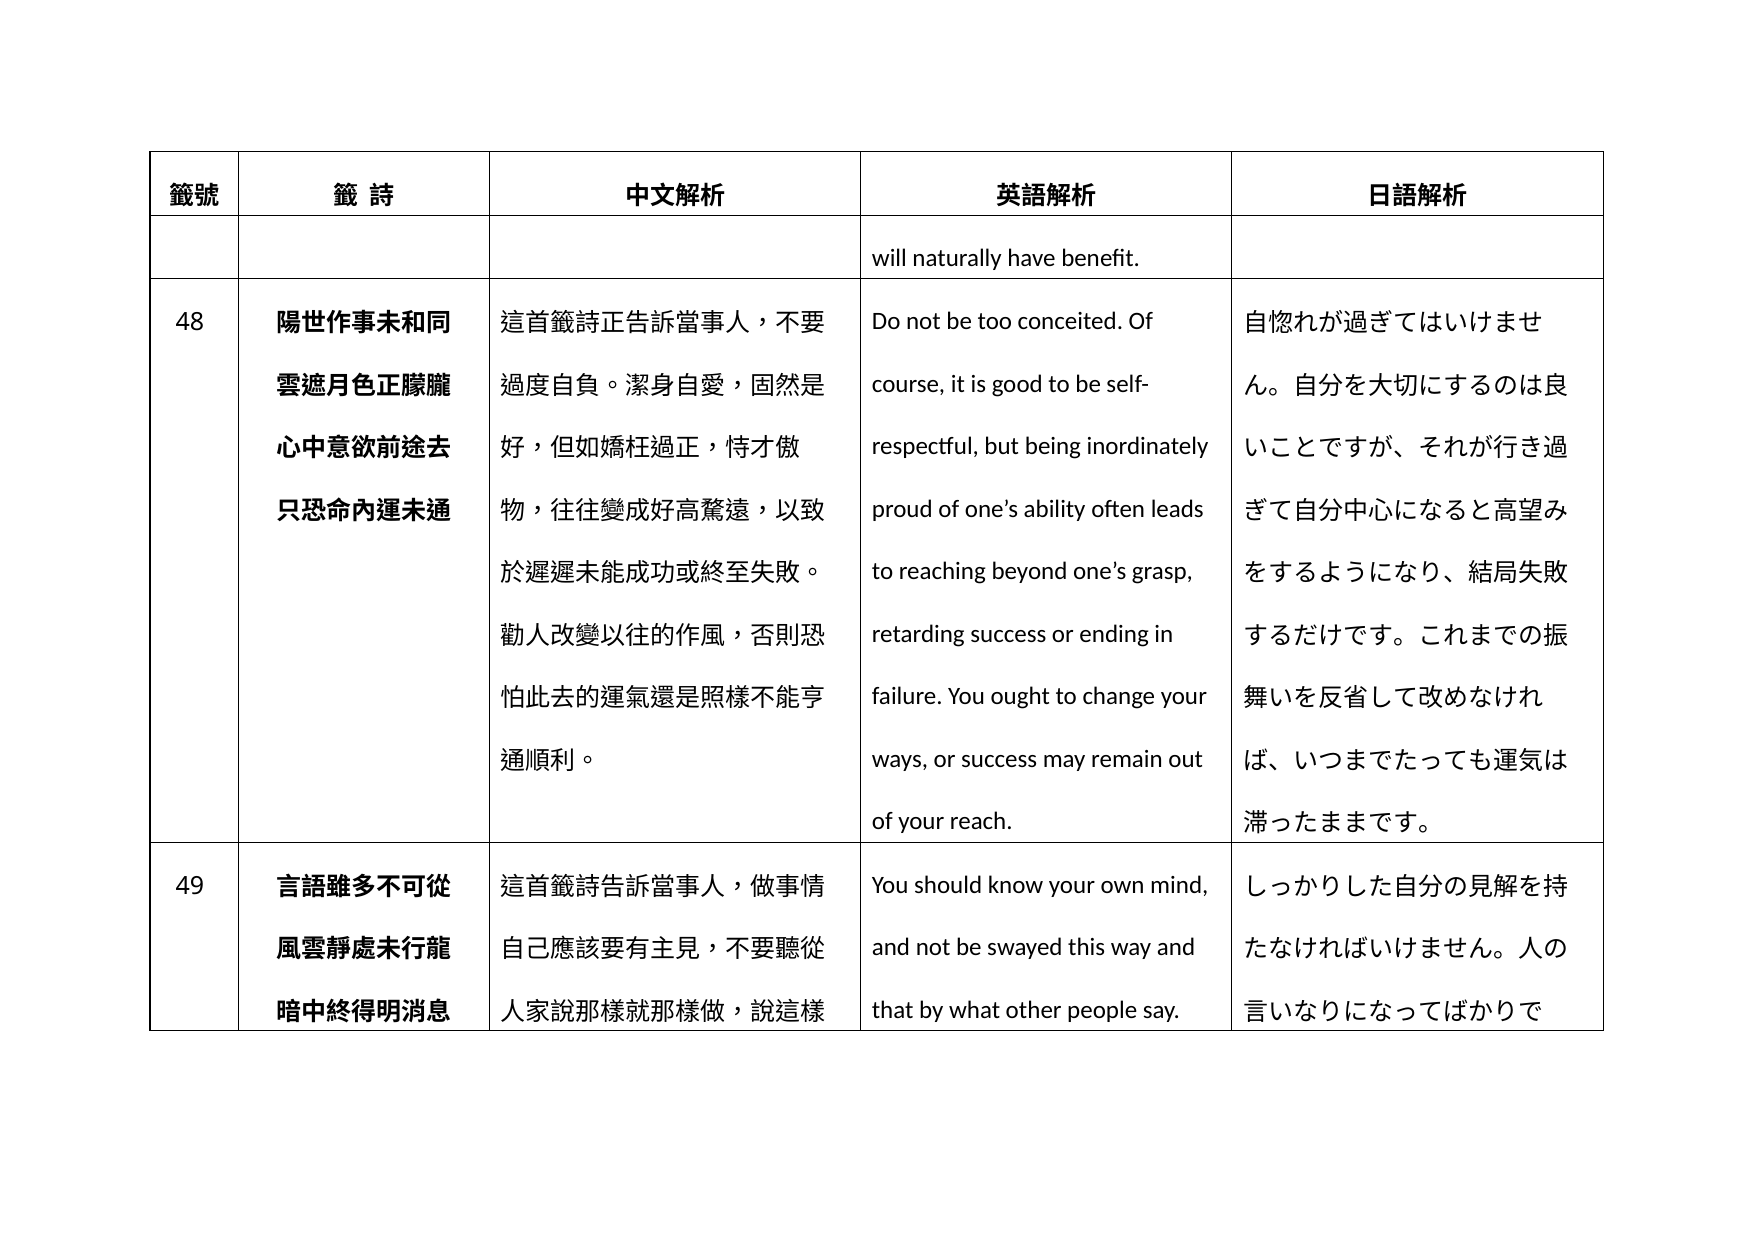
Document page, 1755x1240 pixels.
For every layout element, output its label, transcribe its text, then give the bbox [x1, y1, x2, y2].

table_cell 這首籤詩告訴當事人，做事情自己應該要有主見，不要聽從人家說那樣就那樣做，說這樣 [490, 843, 860, 1030]
table_cell しっかりした自分の見解を持たなければいけません。人の言いなりになってばかりで [1232, 843, 1603, 1030]
table_header 籤號 [151, 152, 238, 214]
table_cell [490, 216, 860, 278]
table_cell 言語雖多不可從 風雲靜處未行龍 暗中終得明消息 [239, 843, 489, 1030]
table_cell [151, 216, 238, 278]
table_cell [151, 279, 238, 842]
table_header 日語解析 [1232, 152, 1603, 214]
table_header 英語解析 [861, 152, 1231, 214]
table_header 中文解析 [490, 152, 860, 214]
table_header 籤 詩 [239, 152, 489, 214]
table_cell [239, 216, 489, 278]
table_cell will naturally have benefit. [861, 216, 1231, 278]
table_cell 陽世作事未和同 雲遮月色正朦朧 心中意欲前途去 只恐命內運未通 [239, 279, 489, 842]
table_cell [151, 843, 238, 1030]
table_cell You should know your own mind, and not be swayed this way and that by what other people say. [861, 843, 1231, 1030]
table_cell 這首籤詩正告訴當事人，不要過度自負。潔身自愛，固然是好，但如嬌枉過正，恃才傲物，往往變成好高騖遠，以致於遲遲未能成功或終至失敗。勸人改變以往的作風，否則恐怕此去的運氣還是照樣不能亨通順利。 [490, 279, 860, 842]
table_cell Do not be too conceited. Of course, it is good to be self-respectful, but being inordinately proud of one’s ability often leads to reaching beyond one’s grasp, retarding success or ending in failure. You ought to change your ways, or success may remain out of your reach. [861, 279, 1231, 842]
table_cell 自惚れが過ぎてはいけません。自分を大切にするのは良いことですが、それが行き過ぎて自分中心になると高望みをするようになり、結局失敗するだけです。これまでの振舞いを反省して改めなければ、いつまでたっても運気は滞ったままです。 [1232, 279, 1603, 842]
table_cell [1232, 216, 1603, 278]
